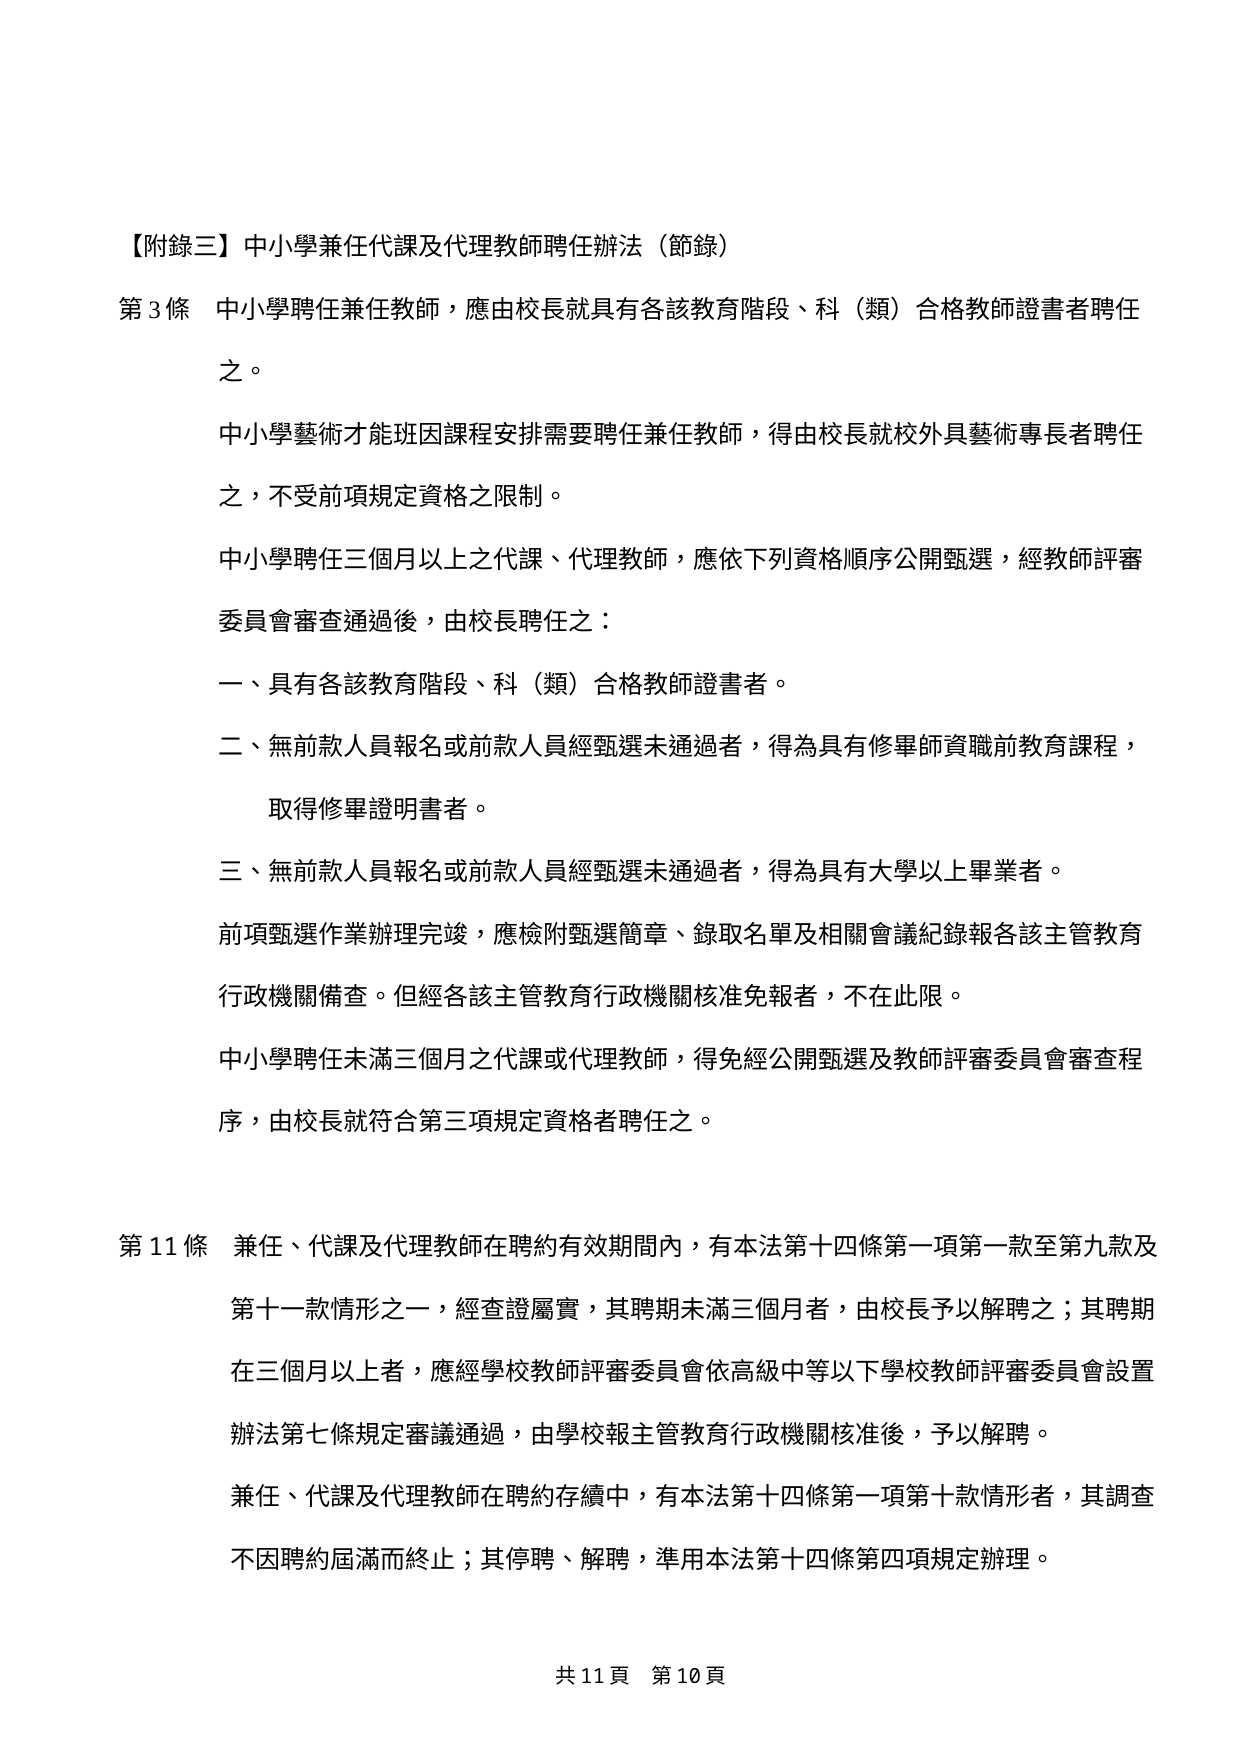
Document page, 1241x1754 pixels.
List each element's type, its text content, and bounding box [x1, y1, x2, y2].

text 中小學藝術才能班因課程安排需要聘任兼任教師，得由校長就校外具藝術專長者聘任之，不受前項規定資格之限制。 [218, 391, 1162, 516]
text 兼任、代課及代理教師在聘約存續中，有本法第十四條第一項第十款情形者，其調查不因聘約屆滿而終止；其停聘、解聘，準用本法第十四條第四項規定辦理。 [231, 1453, 1162, 1578]
text 【附錄三】中小學兼任代課及代理教師聘任辦法（節錄） [118, 203, 1162, 266]
text 二、無前款人員報名或前款人員經甄選未通過者，得為具有修畢師資職前教育課程，取得修畢證明書者。 [218, 703, 1162, 828]
text 中小學聘任三個月以上之代課、代理教師，應依下列資格順序公開甄選，經教師評審委員會審查通過後，由校長聘任之： [218, 516, 1162, 641]
text 三、無前款人員報名或前款人員經甄選未通過者，得為具有大學以上畢業者。 [118, 828, 1162, 891]
text 一、具有各該教育階段、科（類）合格教師證書者。 [118, 641, 1162, 703]
text 第3條 中小學聘任兼任教師，應由校長就具有各該教育階段、科（類）合格教師證書者聘任之。 [118, 266, 1162, 391]
text 第11條 兼任、代課及代理教師在聘約有效期間內，有本法第十四條第一項第一款至第九款及第十一款情形之一，經查證屬實，其聘期未滿三個月者，由校長予以解聘之；其聘期在三個月以上者，應經學校教師評審委員會依高級中等以下學校教師評審委員會設置辦法第七條規定審議通過，由學校報主管教育行政機關核准後，予以解聘。 [118, 1203, 1162, 1453]
text 前項甄選作業辦理完竣，應檢附甄選簡章、錄取名單及相關會議紀錄報各該主管教育行政機關備查。但經各該主管教育行政機關核准免報者，不在此限。 [218, 891, 1162, 1016]
text 中小學聘任未滿三個月之代課或代理教師，得免經公開甄選及教師評審委員會審查程序，由校長就符合第三項規定資格者聘任之。 [218, 1016, 1162, 1141]
